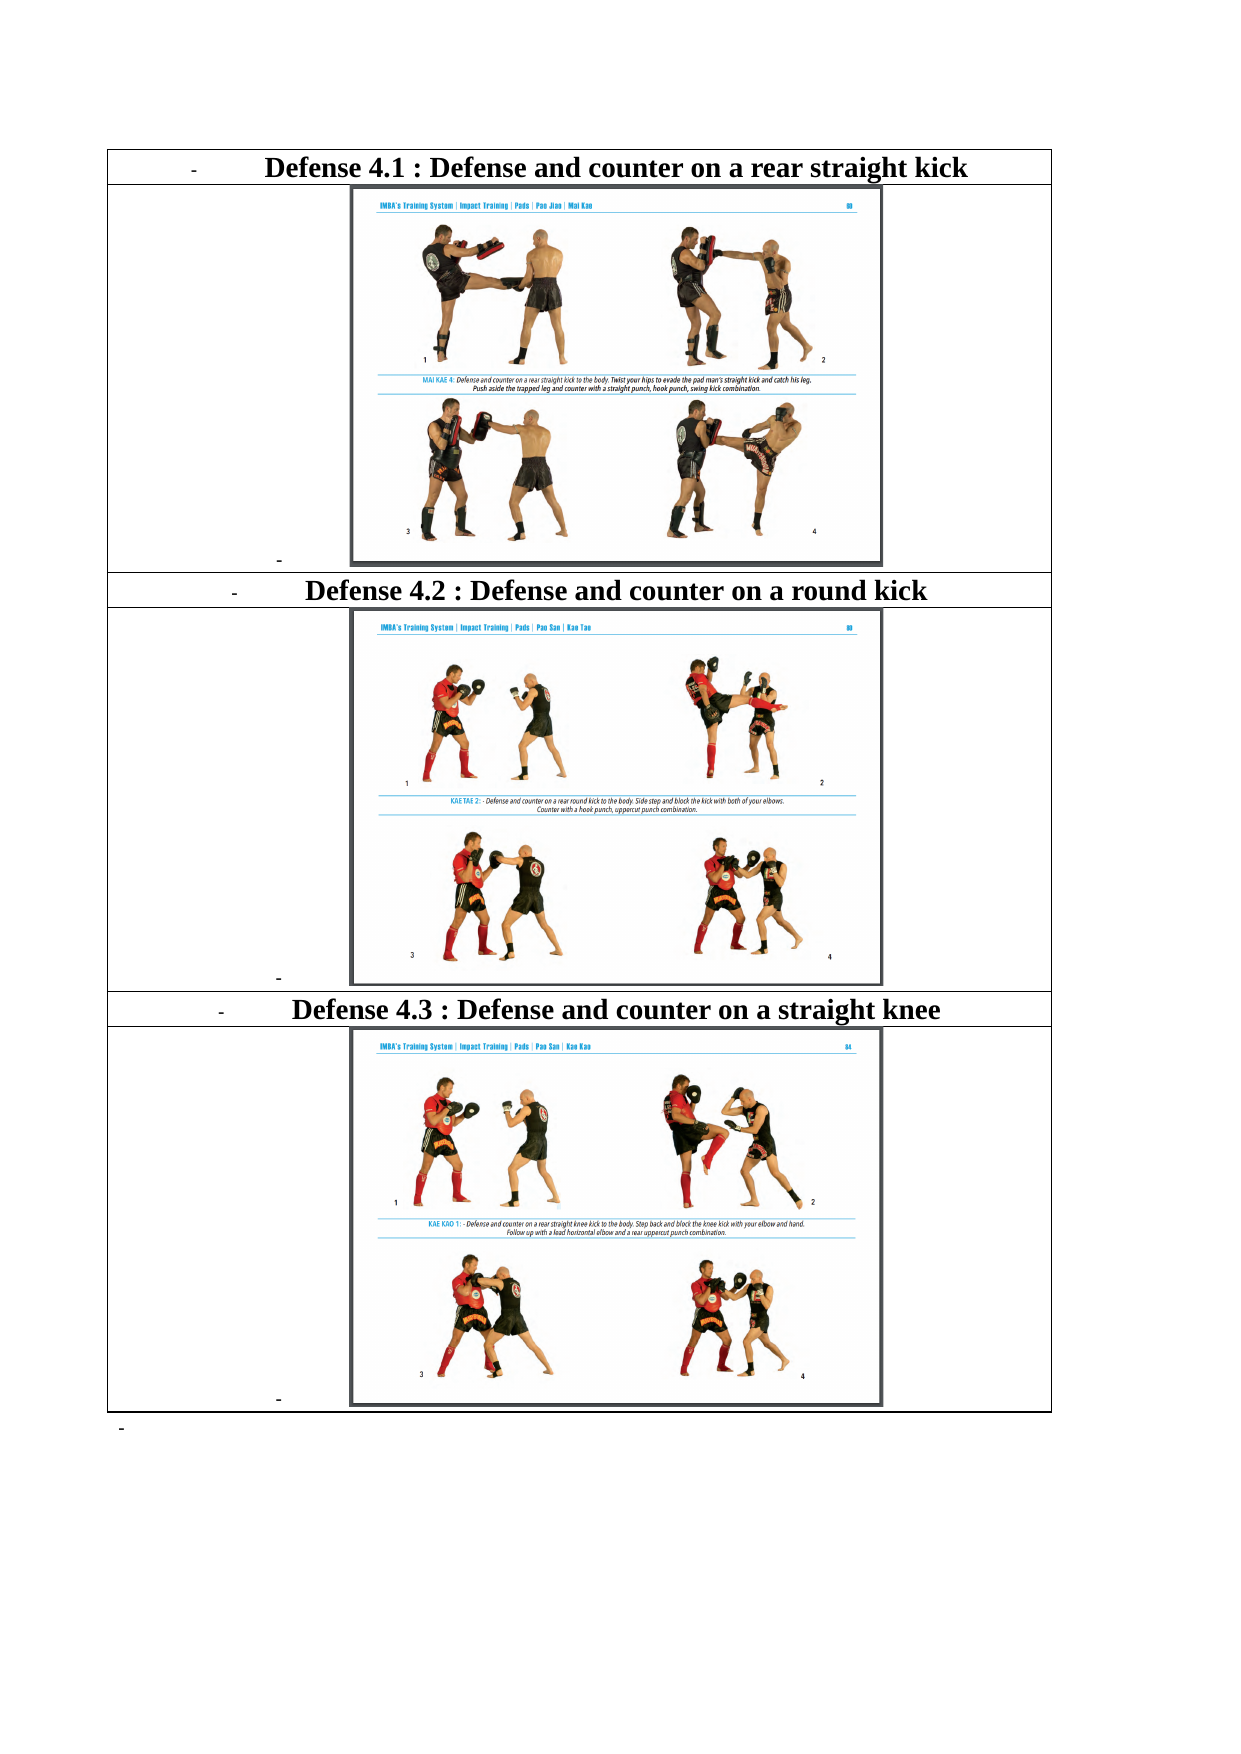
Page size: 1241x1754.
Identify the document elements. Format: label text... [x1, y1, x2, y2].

table_cell [108, 608, 1051, 991]
picture [349, 607, 884, 986]
table_cell Defense 4.3 : Defense and counter on a straight knee [108, 992, 1051, 1026]
picture [349, 184, 884, 567]
table_cell [108, 185, 1051, 572]
table_header Defense 4.1 : Defense and counter on a rear straight kick [108, 150, 1051, 183]
table_cell Defense 4.2 : Defense and counter on a round kick [108, 573, 1051, 607]
table_cell [108, 1027, 1051, 1411]
picture [349, 1026, 884, 1407]
